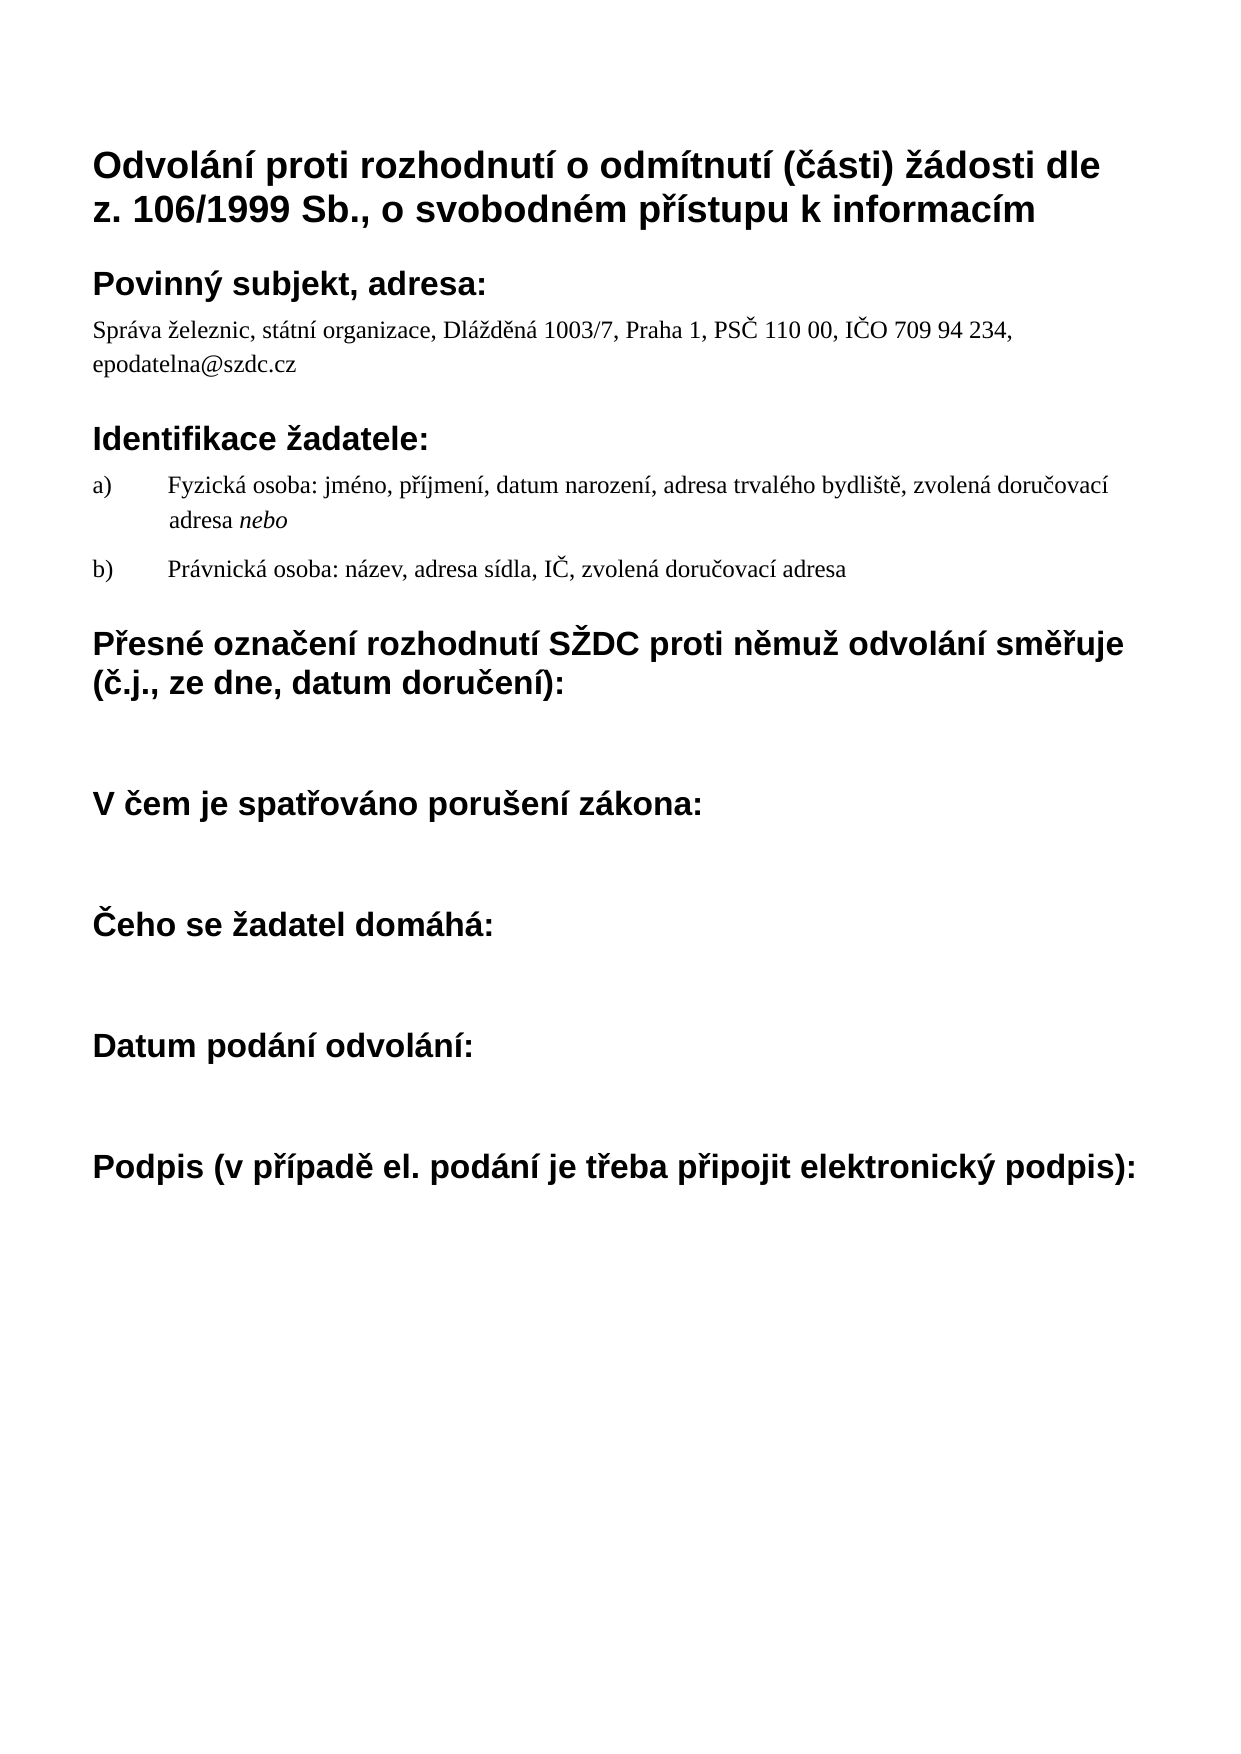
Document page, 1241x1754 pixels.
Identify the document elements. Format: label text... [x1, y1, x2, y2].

subtitle Datum podání odvolání: [92, 1026, 1155, 1064]
subtitle Identifikace žadatele: [92, 419, 1155, 458]
subtitle Přesné označení rozhodnutí SŽDC proti němuž odvolání směřuje (č.j., ze dne, datum doručení): [92, 624, 1155, 701]
text Správa železnic, státní organizace, Dlážděná 1003/7, Praha 1, PSČ 110 00, IČO 709 94 234, epodatelna@szdc.cz [92, 315, 1155, 378]
list Fyzická osoba: jméno, příjmení, datum narození, adresa trvalého bydliště, zvolená doručovací adresa nebo [92, 470, 1155, 534]
subtitle Povinný subjekt, adresa: [92, 264, 1155, 302]
list Právnická osoba: název, adresa sídla, IČ, zvolená doručovací adresa [92, 554, 1155, 583]
subtitle Čeho se žadatel domáhá: [92, 904, 1155, 943]
subtitle Odvolání proti rozhodnutí o odmítnutí (části) žádosti dle z. 106/1999 Sb., o svobodném přístupu k informacím [92, 143, 1155, 230]
subtitle V čem je spatřováno porušení zákona: [92, 783, 1155, 822]
subtitle Podpis (v případě el. podání je třeba připojit elektronický podpis): [92, 1147, 1155, 1185]
